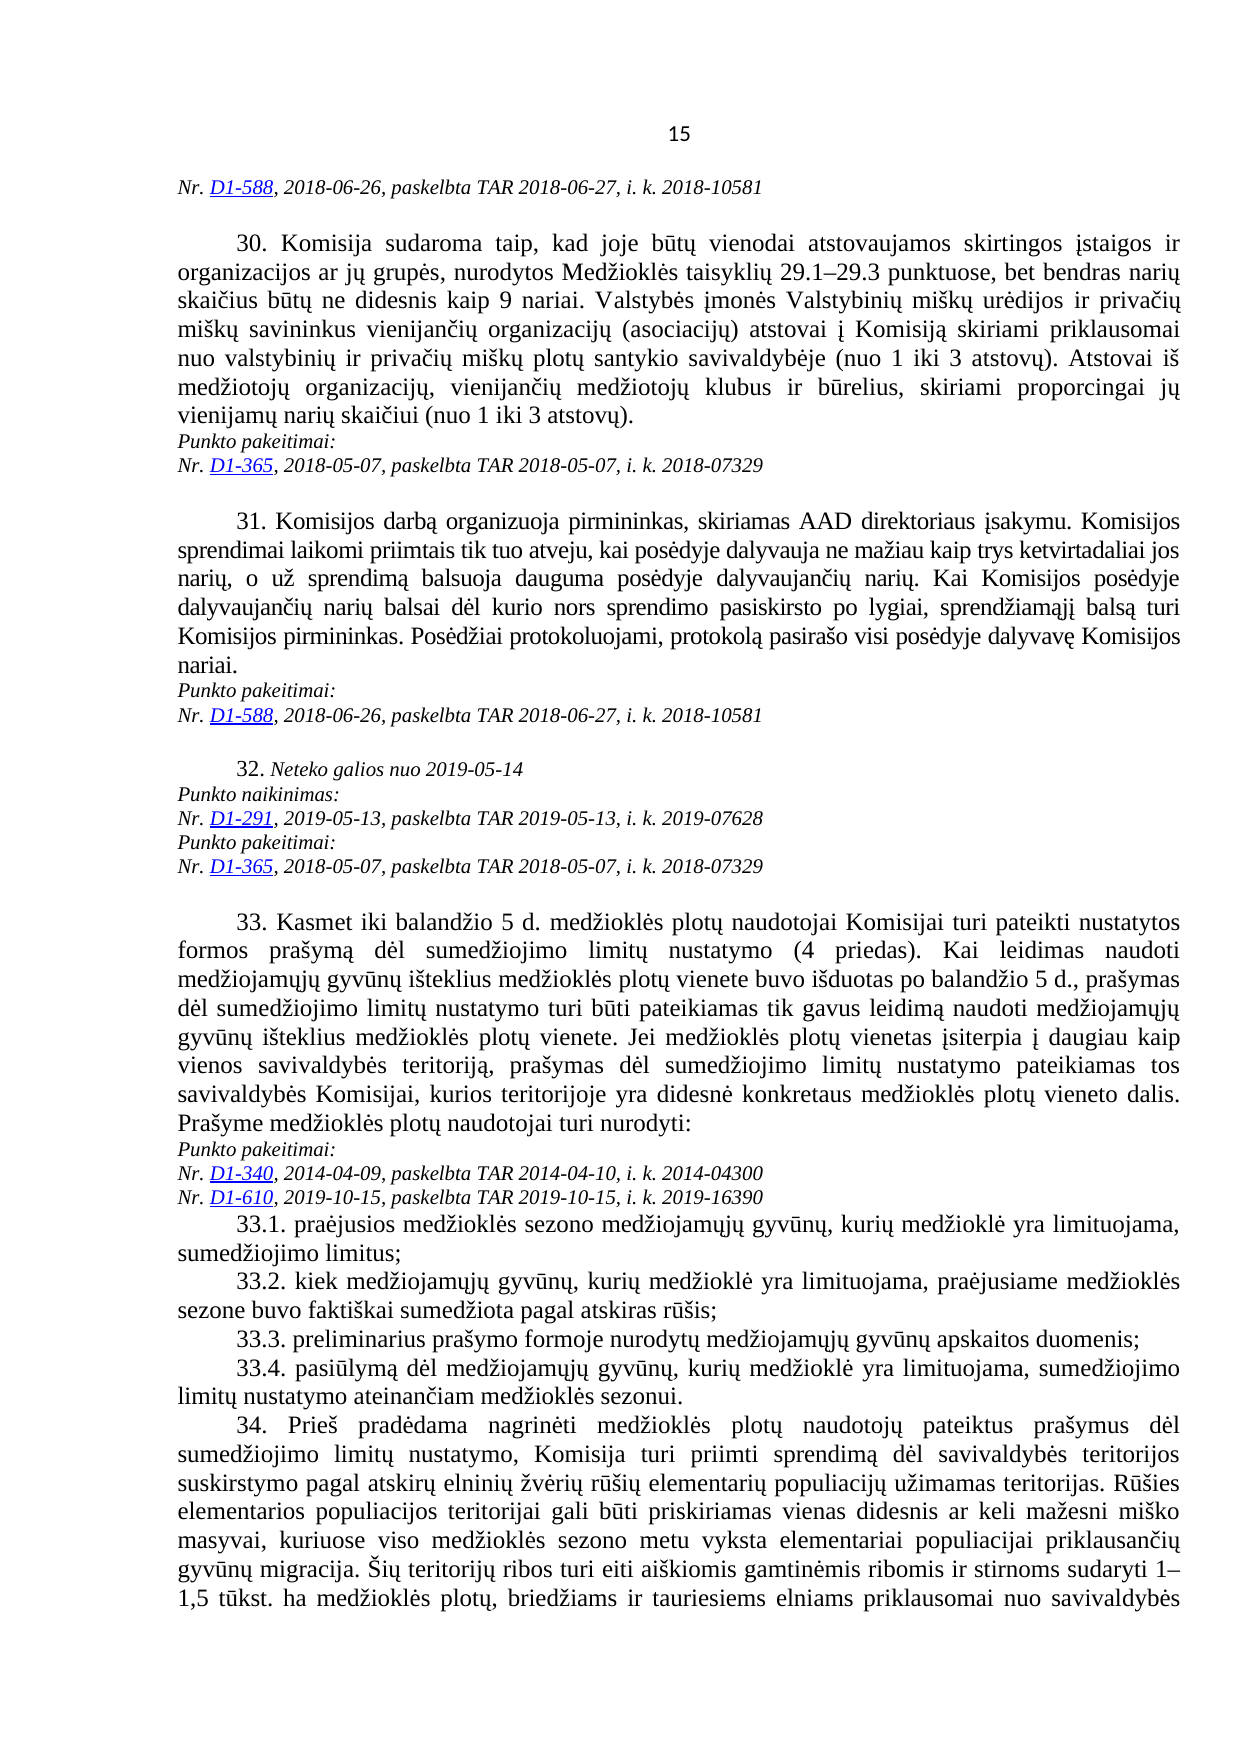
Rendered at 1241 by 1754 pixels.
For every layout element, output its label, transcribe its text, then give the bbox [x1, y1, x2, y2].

text Nr. D1-365, 2018-05-07, paskelbta TAR 2018-05-07, i. k. 2018-07329 [177, 453, 1181, 477]
text 33.2. kiek medžiojamųjų gyvūnų, kurių medžioklė yra limituojama, praėjusiame medžioklės sezone buvo faktiškai sumedžiota pagal atskiras rūšis; [177, 1266, 1181, 1324]
text 33.3. preliminarius prašymo formoje nurodytų medžiojamųjų gyvūnų apskaitos duomenis; [177, 1324, 1181, 1353]
text 33. Kasmet iki balandžio 5 d. medžioklės plotų naudotojai Komisijai turi pateikti nustatytos formos prašymą dėl sumedžiojimo limitų nustatymo (4 priedas). Kai leidimas naudoti medžiojamųjų gyvūnų išteklius medžioklės plotų vienete buvo išduotas po balandžio 5 d., prašymas dėl sumedžiojimo limitų nustatymo turi būti pateikiamas tik gavus leidimą naudoti medžiojamųjų gyvūnų išteklius medžioklės plotų vienete. Jei medžioklės plotų vienetas įsiterpia į daugiau kaip vienos savivaldybės teritoriją, prašymas dėl sumedžiojimo limitų nustatymo pateikiamas tos savivaldybės Komisijai, kurios teritorijoje yra didesnė konkretaus medžioklės plotų vieneto dalis. Prašyme medžioklės plotų naudotojai turi nurodyti: [177, 907, 1181, 1137]
text Nr. D1-588, 2018-06-26, paskelbta TAR 2018-06-27, i. k. 2018-10581 [177, 175, 1181, 199]
text 30. Komisija sudaroma taip, kad joje būtų vienodai atstovaujamos skirtingos įstaigos ir organizacijos ar jų grupės, nurodytos Medžioklės taisyklių 29.1–29.3 punktuose, bet bendras narių skaičius būtų ne didesnis kaip 9 nariai. Valstybės įmonės Valstybinių miškų urėdijos ir privačių miškų savininkus vienijančių organizacijų (asociacijų) atstovai į Komisiją skiriami priklausomai nuo valstybinių ir privačių miškų plotų santykio savivaldybėje (nuo 1 iki 3 atstovų). Atstovai iš medžiotojų organizacijų, vienijančių medžiotojų klubus ir būrelius, skiriami proporcingai jų vienijamų narių skaičiui (nuo 1 iki 3 atstovų). [177, 228, 1181, 429]
text 33.4. pasiūlymą dėl medžiojamųjų gyvūnų, kurių medžioklė yra limituojama, sumedžiojimo limitų nustatymo ateinančiam medžioklės sezonui. [177, 1353, 1181, 1410]
text 32. Neteko galios nuo 2019-05-14 [177, 755, 1181, 782]
text Nr. D1-610, 2019-10-15, paskelbta TAR 2019-10-15, i. k. 2019-16390 [177, 1185, 1181, 1209]
text 31. Komisijos darbą organizuoja pirmininkas, skiriamas AAD direktoriaus įsakymu. Komisijos sprendimai laikomi priimtais tik tuo atveju, kai posėdyje dalyvauja ne mažiau kaip trys ketvirtadaliai jos narių, o už sprendimą balsuoja dauguma posėdyje dalyvaujančių narių. Kai Komisijos posėdyje dalyvaujančių narių balsai dėl kurio nors sprendimo pasiskirsto po lygiai, sprendžiamąjį balsą turi Komisijos pirmininkas. Posėdžiai protokoluojami, protokolą pasirašo visi posėdyje dalyvavę Komisijos nariai. [177, 506, 1181, 678]
text Punkto pakeitimai: [177, 1137, 1181, 1161]
text Punkto naikinimas: [177, 782, 1181, 806]
text Punkto pakeitimai: [177, 830, 1181, 854]
text Nr. D1-291, 2019-05-13, paskelbta TAR 2019-05-13, i. k. 2019-07628 [177, 806, 1181, 830]
text Punkto pakeitimai: [177, 429, 1181, 453]
text Nr. D1-340, 2014-04-09, paskelbta TAR 2014-04-10, i. k. 2014-04300 [177, 1161, 1181, 1185]
text Nr. D1-588, 2018-06-26, paskelbta TAR 2018-06-27, i. k. 2018-10581 [177, 702, 1181, 727]
text 34. Prieš pradėdama nagrinėti medžioklės plotų naudotojų pateiktus prašymus dėl sumedžiojimo limitų nustatymo, Komisija turi priimti sprendimą dėl savivaldybės teritorijos suskirstymo pagal atskirų elninių žvėrių rūšių elementarių populiacijų užimamas teritorijas. Rūšies elementarios populiacijos teritorijai gali būti priskiriamas vienas didesnis ar keli mažesni miško masyvai, kuriuose viso medžioklės sezono metu vyksta elementariai populiacijai priklausančių gyvūnų migracija. Šių teritorijų ribos turi eiti aiškiomis gamtinėmis ribomis ir stirnoms sudaryti 1–1,5 tūkst. ha medžioklės plotų, briedžiams ir tauriesiems elniams priklausomai nuo savivaldybės [177, 1410, 1181, 1611]
text 33.1. praėjusios medžioklės sezono medžiojamųjų gyvūnų, kurių medžioklė yra limituojama, sumedžiojimo limitus; [177, 1209, 1181, 1266]
text Punkto pakeitimai: [177, 678, 1181, 702]
text Nr. D1-365, 2018-05-07, paskelbta TAR 2018-05-07, i. k. 2018-07329 [177, 854, 1181, 878]
